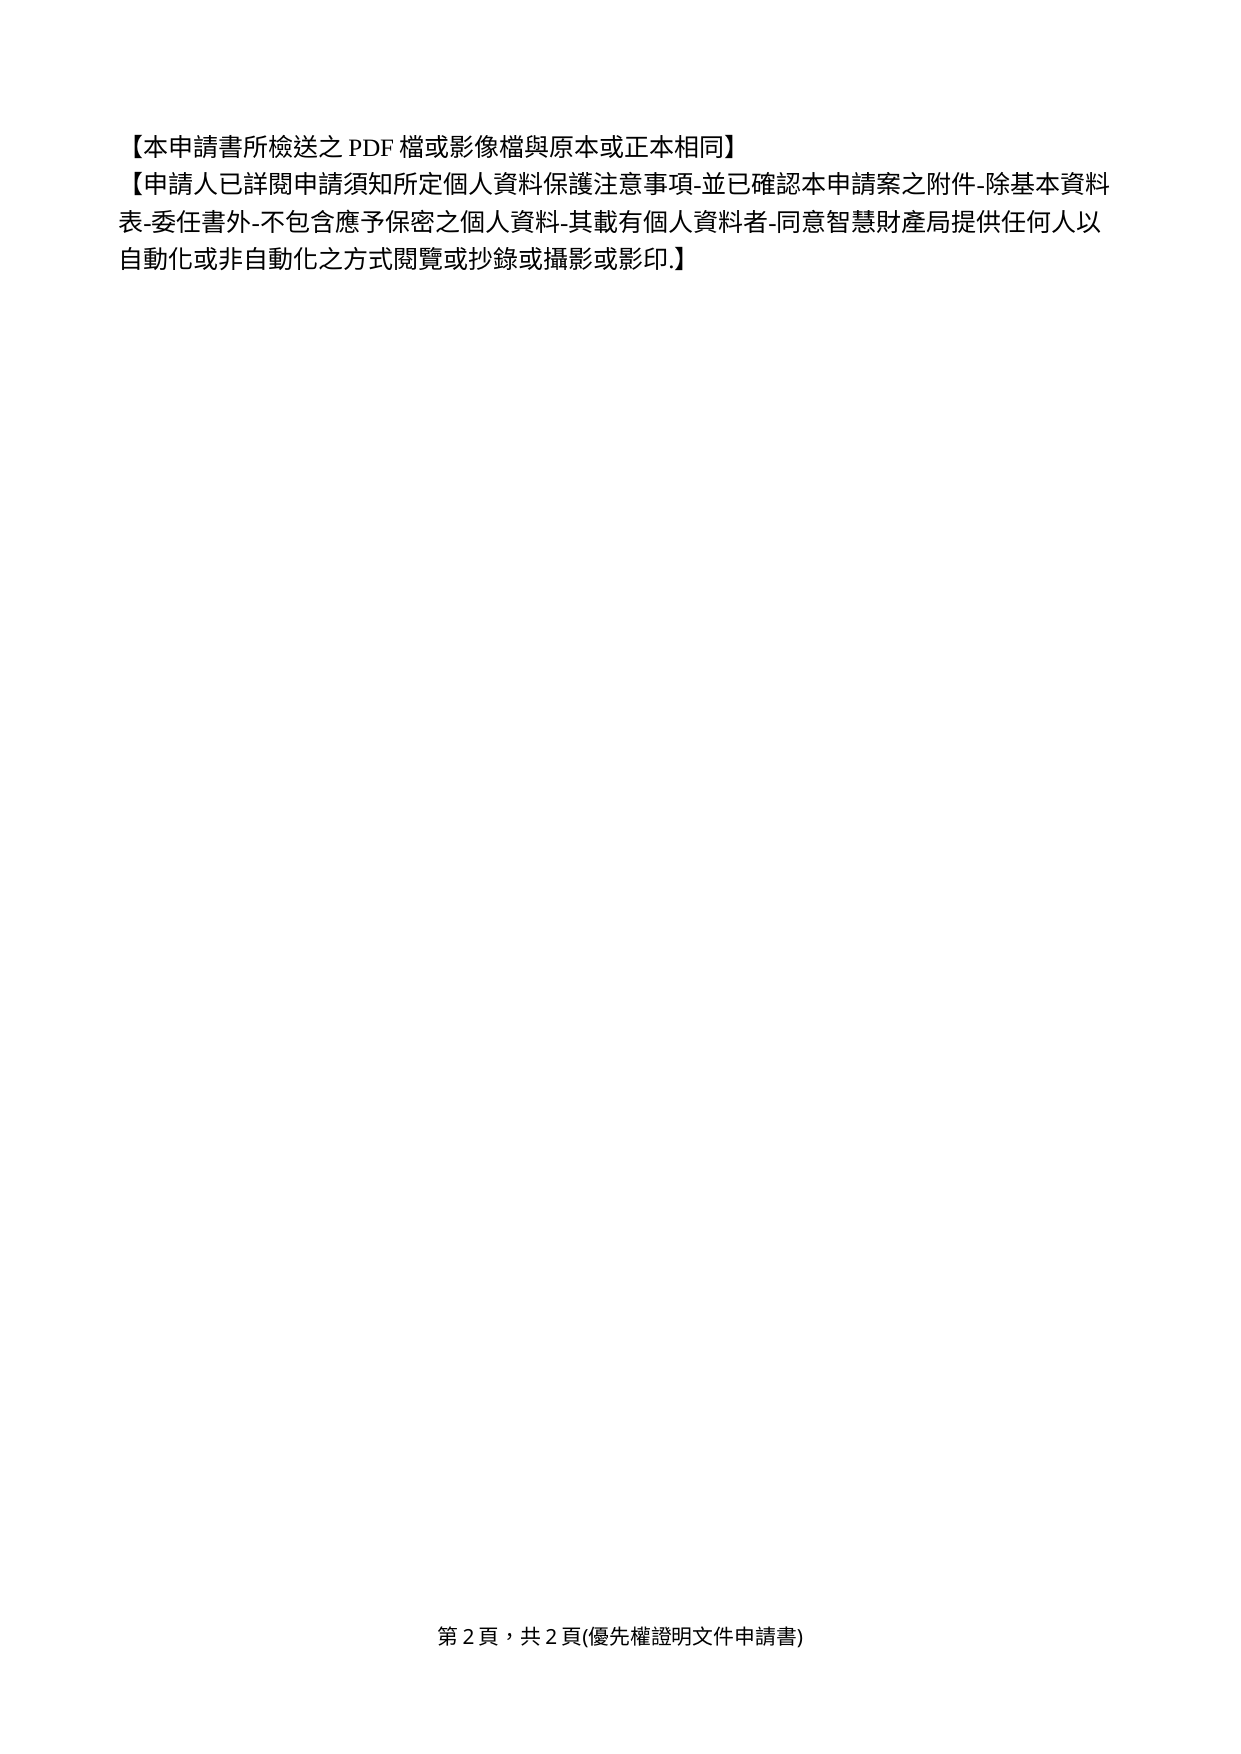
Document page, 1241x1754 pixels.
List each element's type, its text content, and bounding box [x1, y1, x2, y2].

text 【本申請書所檢送之PDF檔或影像檔與原本或正本相同】 [118, 126, 1122, 164]
text 【申請人已詳閱申請須知所定個人資料保護注意事項-並已確認本申請案之附件-除基本資料表-委任書外-不包含應予保密之個人資料-其載有個人資料者-同意智慧財產局提供任何人以自動化或非自動化之方式閱覽或抄錄或攝影或影印.】 [118, 164, 1122, 276]
